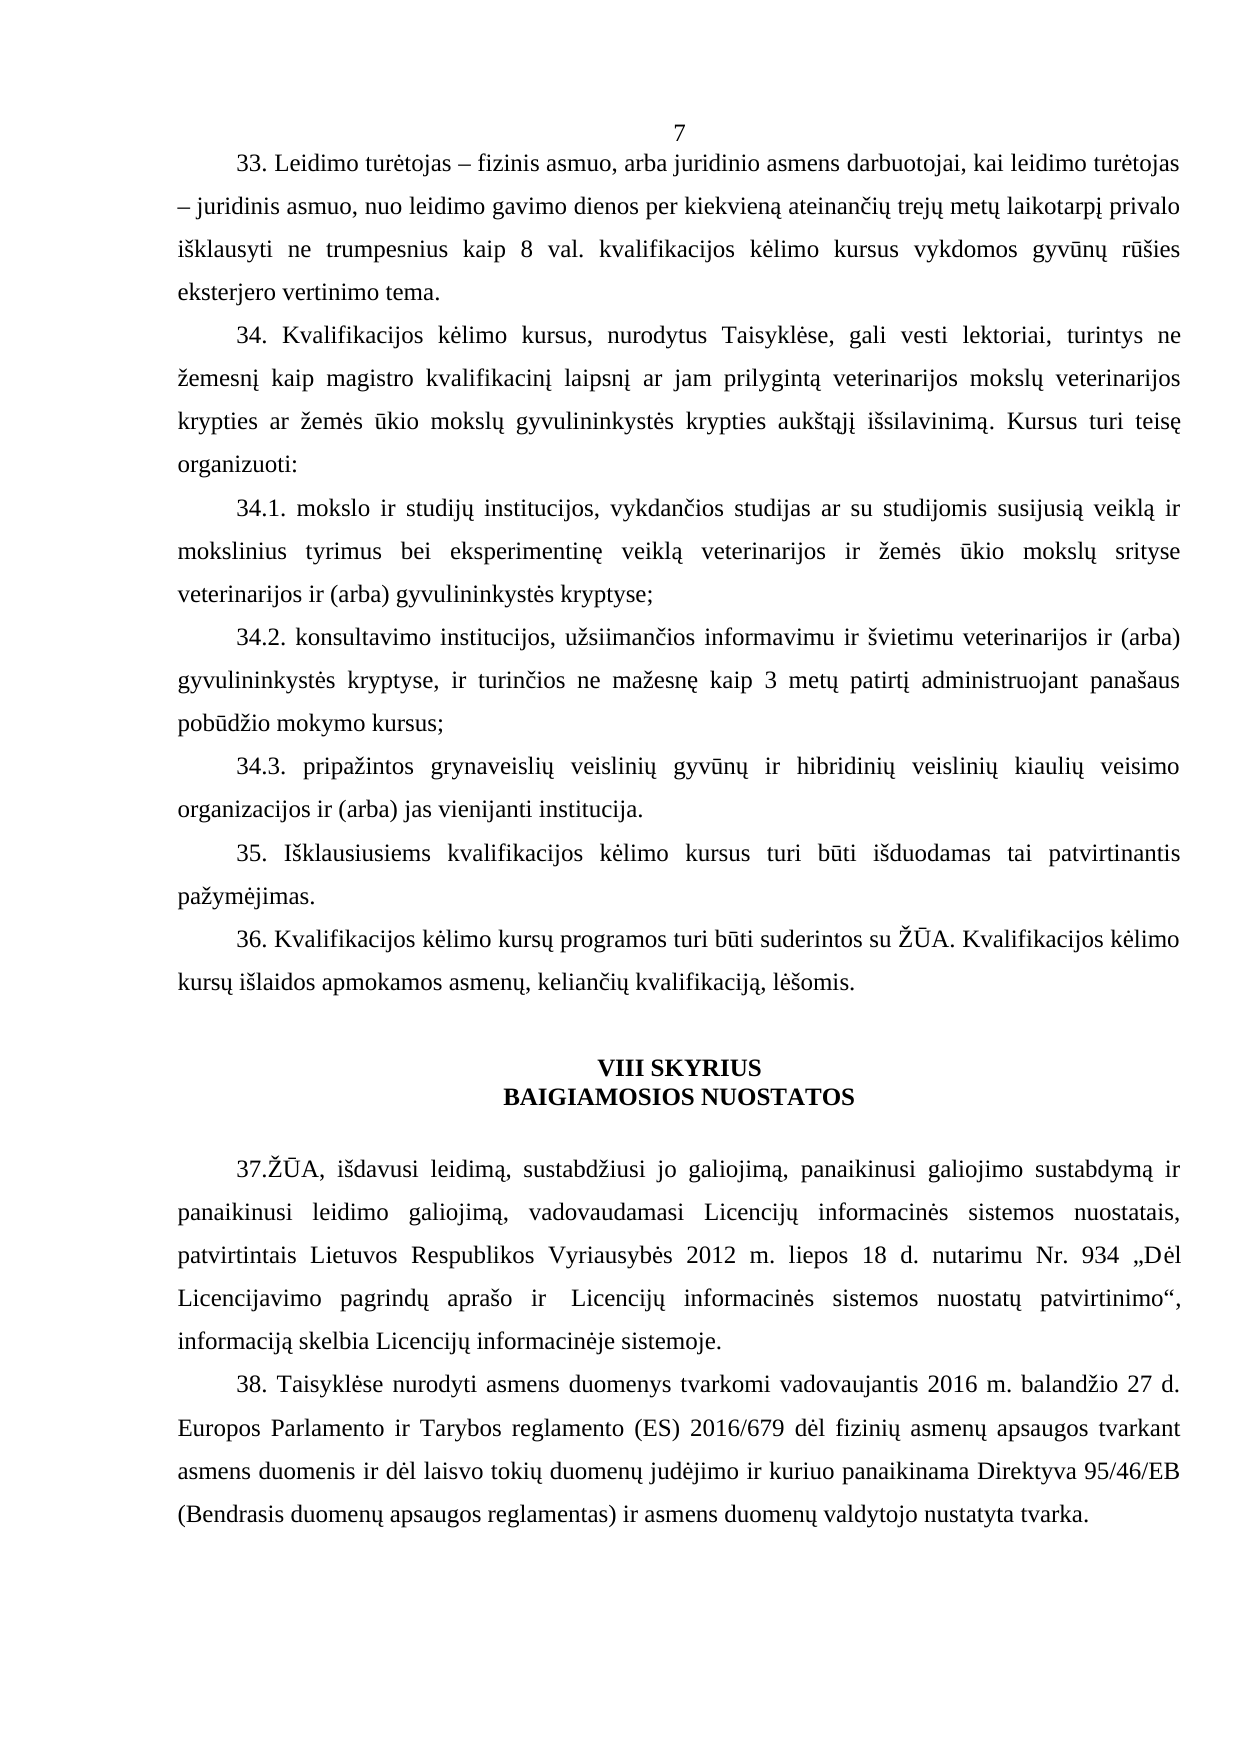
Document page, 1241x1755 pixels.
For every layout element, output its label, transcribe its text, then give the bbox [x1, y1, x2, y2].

text 34. Kvalifikacijos kėlimo kursus, nurodytus Taisyklėse, gali vesti lektoriai, turintys ne žemesnį kaip magistro kvalifikacinį laipsnį ar jam prilygintą veterinarijos mokslų veterinarijos krypties ar žemės ūkio mokslų gyvulininkystės krypties aukštąjį išsilavinimą. Kursus turi teisę organizuoti: [177, 320, 1181, 478]
text 38. Taisyklėse nurodyti asmens duomenys tvarkomi vadovaujantis 2016 m. balandžio 27 d. Europos Parlamento ir Tarybos reglamento (ES) 2016/679 dėl fizinių asmenų apsaugos tvarkant asmens duomenis ir dėl laisvo tokių duomenų judėjimo ir kuriuo panaikinama Direktyva 95/46/EB (Bendrasis duomenų apsaugos reglamentas) ir asmens duomenų valdytojo nustatyta tvarka. [177, 1369, 1181, 1528]
text 35. Išklausiusiems kvalifikacijos kėlimo kursus turi būti išduodamas tai patvirtinantis pažymėjimas. [177, 838, 1181, 909]
text 34.3. pripažintos grynaveislių veislinių gyvūnų ir hibridinių veislinių kiaulių veisimo organizacijos ir (arba) jas vienijanti institucija. [177, 751, 1181, 823]
text 34.1. mokslo ir studijų institucijos, vykdančios studijas ar su studijomis susijusią veiklą ir mokslinius tyrimus bei eksperimentinę veiklą veterinarijos ir žemės ūkio mokslų srityse veterinarijos ir (arba) gyvulininkystės kryptyse; [177, 493, 1181, 608]
text 33. Leidimo turėtojas – fizinis asmuo, arba juridinio asmens darbuotojai, kai leidimo turėtojas – juridinis asmuo, nuo leidimo gavimo dienos per kiekvieną ateinančių trejų metų laikotarpį privalo išklausyti ne trumpesnius kaip 8 val. kvalifikacijos kėlimo kursus vykdomos gyvūnų rūšies eksterjero vertinimo tema. [177, 148, 1181, 306]
text BAIGIAMOSIOS NUOSTATOS [177, 1082, 1181, 1111]
text VIII SKYRIUS [177, 1053, 1181, 1082]
text 36. Kvalifikacijos kėlimo kursų programos turi būti suderintos su ŽŪA. Kvalifikacijos kėlimo kursų išlaidos apmokamos asmenų, keliančių kvalifikaciją, lėšomis. [177, 924, 1181, 996]
text 34.2. konsultavimo institucijos, užsiimančios informavimu ir švietimu veterinarijos ir (arba) gyvulininkystės kryptyse, ir turinčios ne mažesnę kaip 3 metų patirtį administruojant panašaus pobūdžio mokymo kursus; [177, 622, 1181, 737]
text 37.ŽŪA, išdavusi leidimą, sustabdžiusi jo galiojimą, panaikinusi galiojimo sustabdymą ir panaikinusi leidimo galiojimą, vadovaudamasi Licencijų informacinės sistemos nuostatais, patvirtintais Lietuvos Respublikos Vyriausybės 2012 m. liepos 18 d. nutarimu Nr. 934 „Dėl Licencijavimo pagrindų aprašo ir Licencijų informacinės sistemos nuostatų patvirtinimo“, informaciją skelbia Licencijų informacinėje sistemoje. [177, 1154, 1181, 1355]
